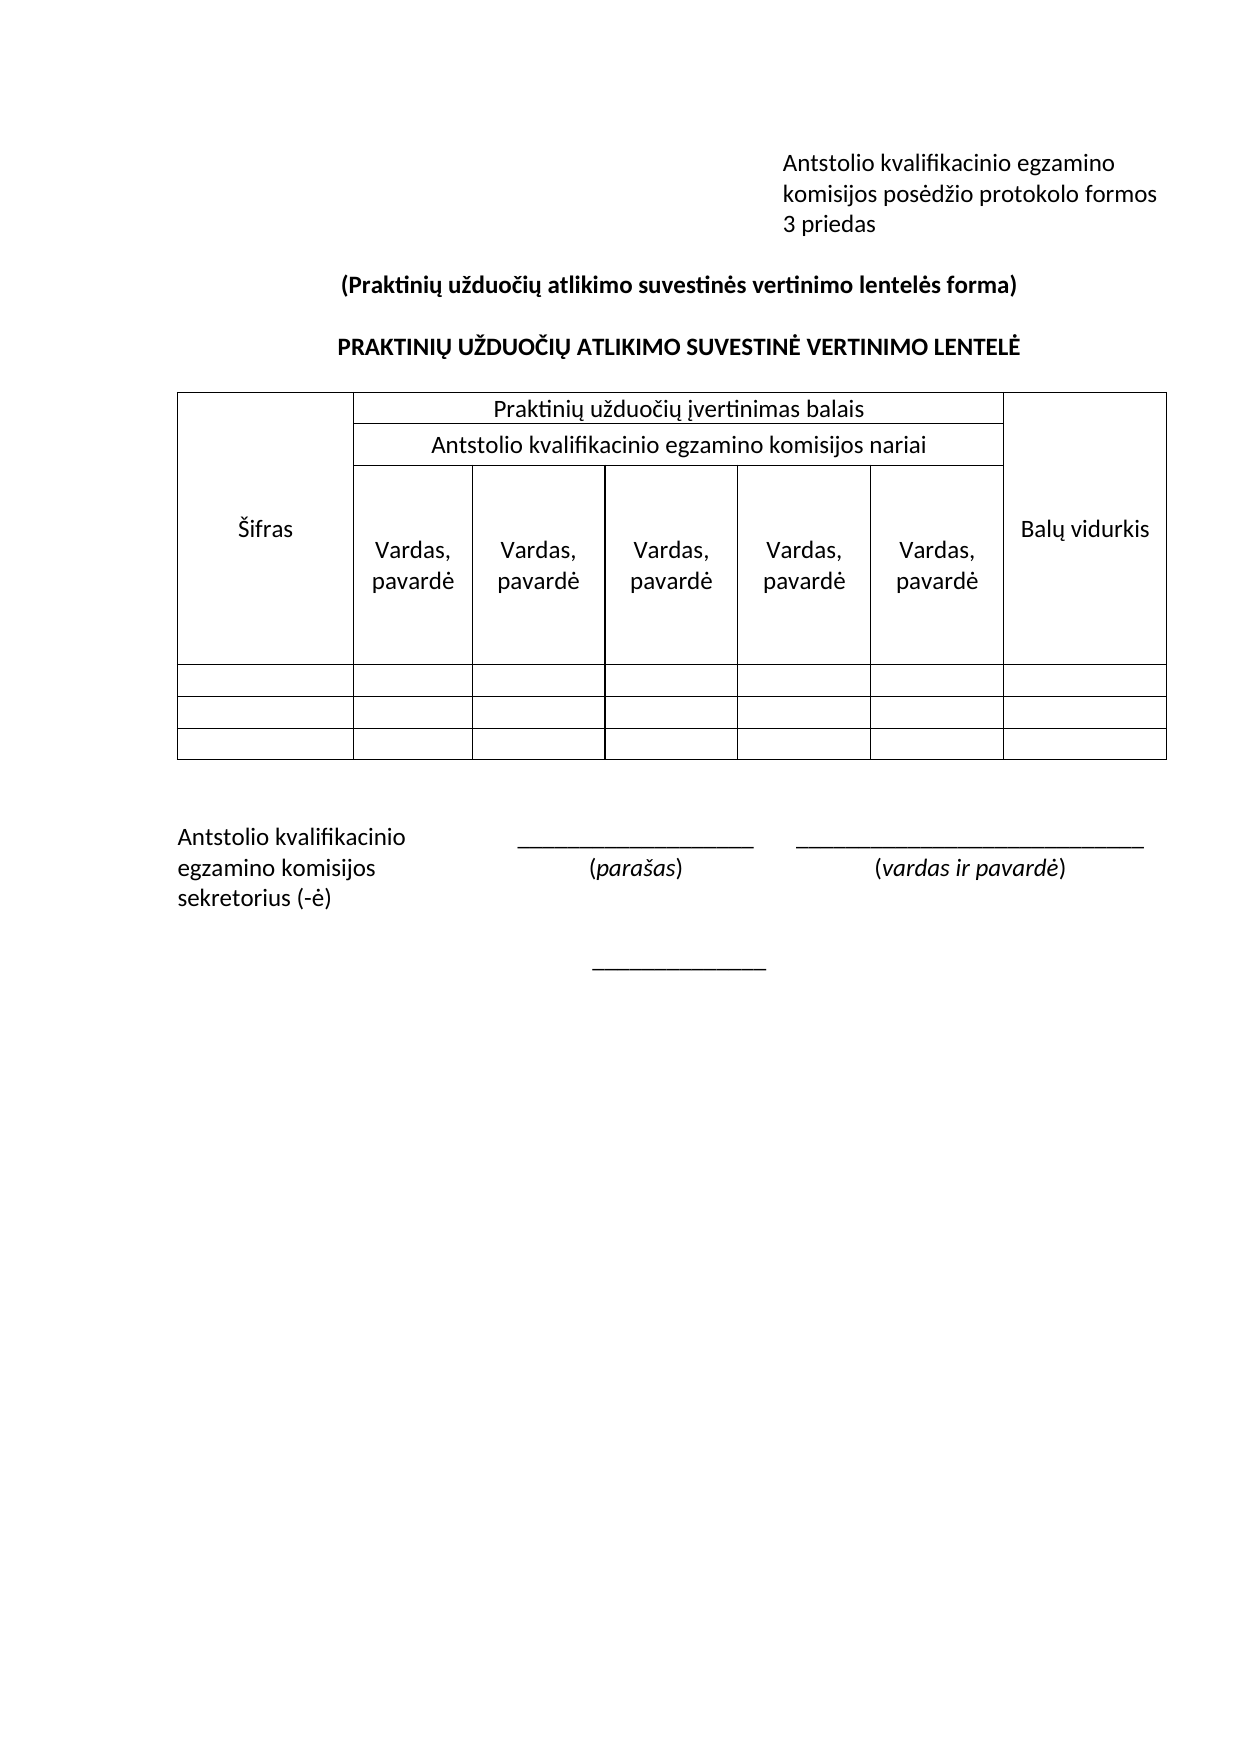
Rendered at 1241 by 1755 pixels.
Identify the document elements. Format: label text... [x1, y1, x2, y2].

table_cell [738, 729, 870, 759]
table_cell [738, 665, 870, 696]
table_cell Vardas, pavardė [738, 466, 870, 664]
table_cell [354, 697, 472, 727]
table_cell Vardas, pavardė [354, 466, 472, 664]
table_cell [354, 729, 472, 759]
table_cell [606, 665, 737, 696]
table_cell [178, 697, 353, 727]
text komisijos posėdžio protokolo formos [177, 178, 1181, 209]
table_cell [871, 697, 1003, 727]
table_cell Vardas, pavardė [871, 466, 1003, 664]
table_cell [1167, 728, 1180, 759]
table_cell [1167, 423, 1180, 464]
table_cell [1004, 697, 1166, 727]
table_cell Antstolio kvalifikacinio egzamino komisijos nariai [354, 424, 1003, 464]
text ______________ [177, 943, 1181, 974]
table_cell [1167, 664, 1180, 696]
table_header [1167, 392, 1180, 423]
table_cell Vardas, pavardė [473, 466, 604, 664]
table_cell Vardas, pavardė [606, 466, 737, 664]
table_cell [871, 665, 1003, 696]
table_cell [1167, 696, 1180, 727]
table_cell [1004, 729, 1166, 759]
table_header Šifras [178, 393, 353, 664]
table_cell [606, 729, 737, 759]
table_header Praktinių užduočių įvertinimas balais [354, 393, 1003, 423]
table_cell [473, 697, 604, 727]
table_cell [178, 729, 353, 759]
text Antstolio kvalifikacinio egzamino [177, 148, 1181, 178]
table_cell [354, 665, 472, 696]
table_cell [1004, 665, 1166, 696]
table_header Antstolio kvalifikacinio egzamino komisijos sekretorius (-ė) [177, 821, 512, 913]
table_header ____________________________ (vardas ir pavardė) [760, 821, 1180, 913]
table_cell [473, 665, 604, 696]
table_cell [473, 729, 604, 759]
table_cell [738, 697, 870, 727]
text 3 priedas [177, 209, 1181, 239]
table_cell [178, 665, 353, 696]
table_cell [1167, 465, 1180, 664]
text (Praktinių užduočių atlikimo suvestinės vertinimo lentelės forma) [177, 270, 1181, 300]
text PRAKTINIŲ UŽDUOČIŲ ATLIKIMO SUVESTINĖ VERTINIMO LENTELĖ [177, 331, 1181, 361]
table_header ___________________ (parašas) [512, 821, 760, 913]
table_cell [606, 697, 737, 727]
table_header Balų vidurkis [1004, 393, 1166, 664]
table_cell [871, 729, 1003, 759]
